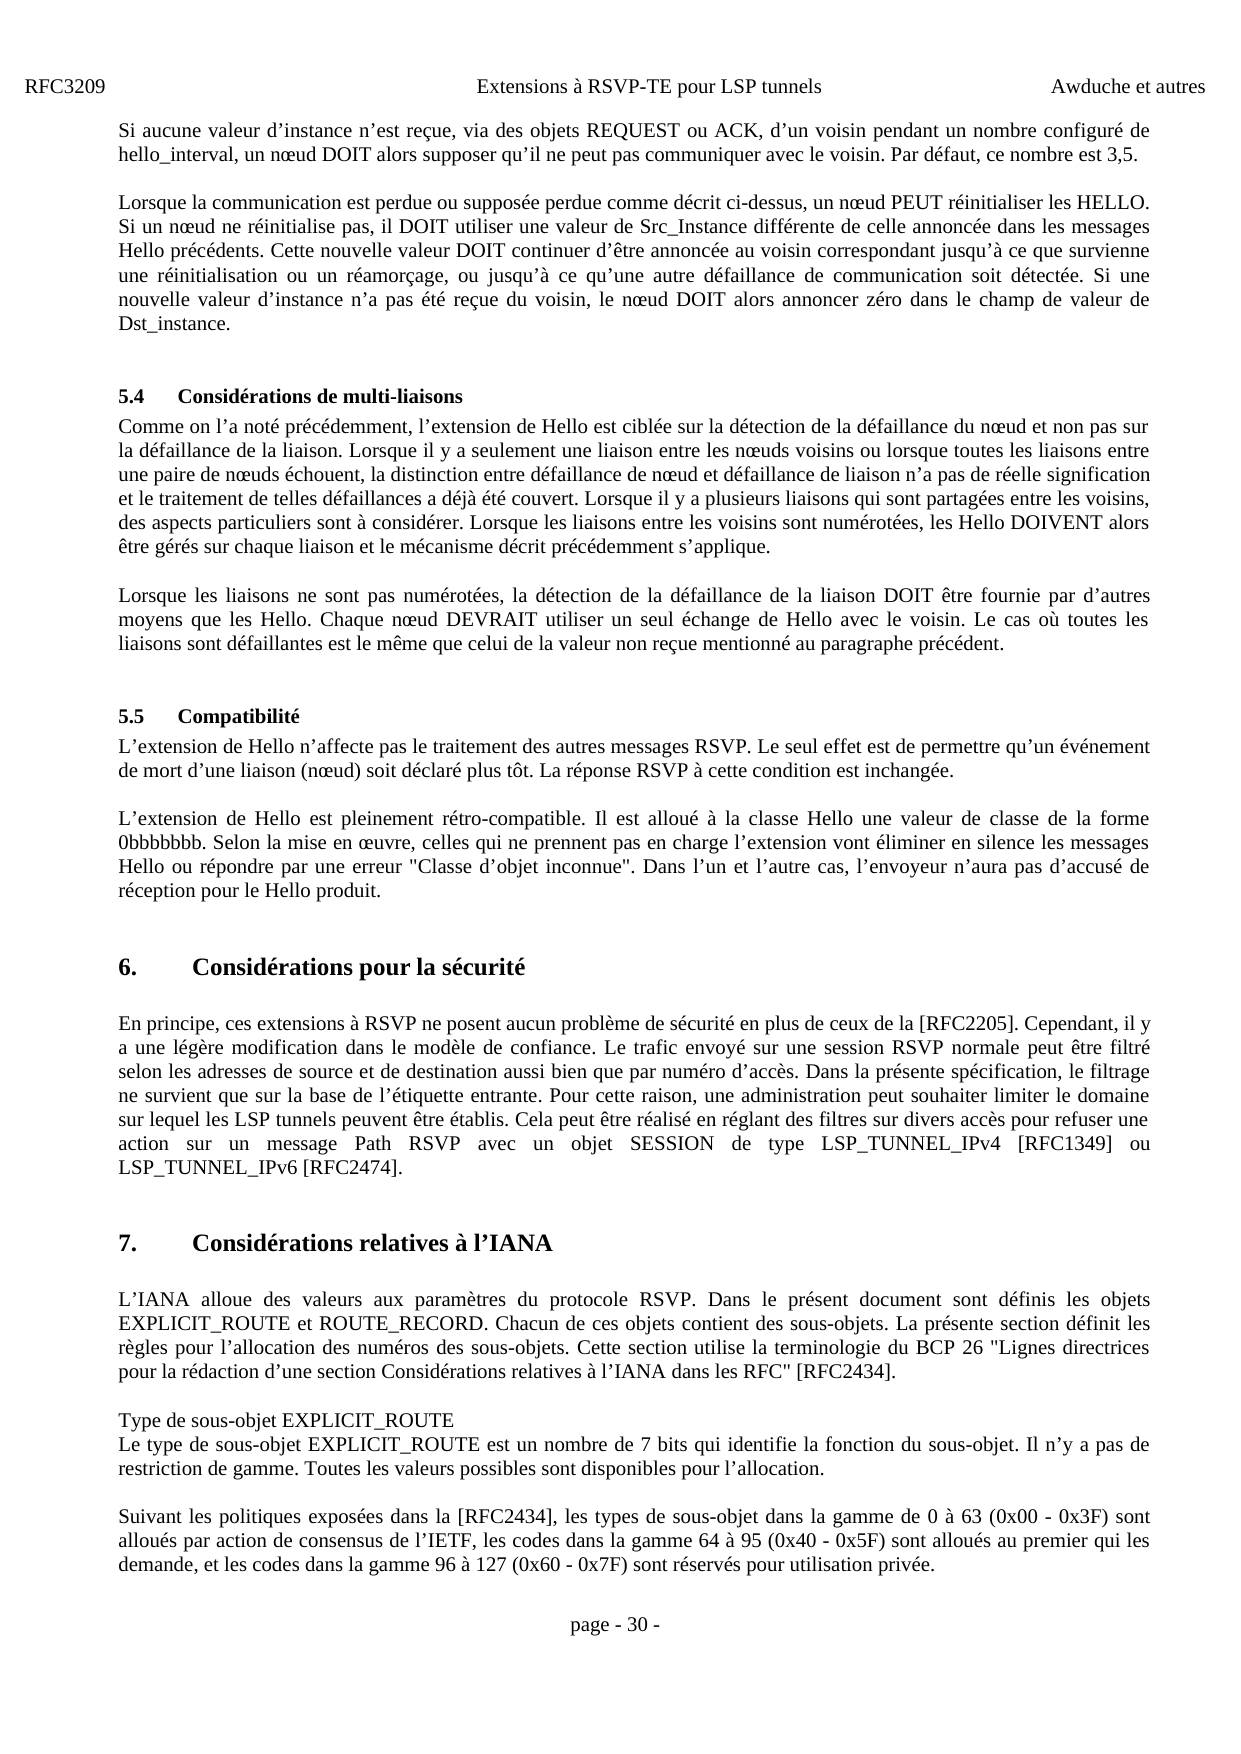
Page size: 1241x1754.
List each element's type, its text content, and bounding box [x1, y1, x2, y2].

text 7. Considérations relatives à l’IANA [118, 1228, 1152, 1257]
text L’IANA alloue des valeurs aux paramètres du protocole RSVP. Dans le présent document sont définis les objets EXPLICIT_ROUTE et ROUTE_RECORD. Chacun de ces objets contient des sous-objets. La présente section définit les règles pour l’allocation des numéros des sous-objets. Cette section utilise la terminologie du BCP 26 "Lignes directrices pour la rédaction d’une section Considérations relatives à l’IANA dans les RFC" [RFC2434]. [118, 1287, 1152, 1383]
text L’extension de Hello est pleinement rétro-compatible. Il est alloué à la classe Hello une valeur de classe de la forme 0bbbbbbb. Selon la mise en œuvre, celles qui ne prennent pas en charge l’extension vont éliminer en silence les messages Hello ou répondre par une erreur "Classe d’objet inconnue". Dans l’un et l’autre cas, l’envoyeur n’aura pas d’accusé de réception pour le Hello produit. [118, 806, 1152, 902]
text Si aucune valeur d’instance n’est reçue, via des objets REQUEST ou ACK, d’un voisin pendant un nombre configuré de hello_interval, un nœud DOIT alors supposer qu’il ne peut pas communiquer avec le voisin. Par défaut, ce nombre est 3,5. [118, 118, 1152, 166]
text En principe, ces extensions à RSVP ne posent aucun problème de sécurité en plus de ceux de la [RFC2205]. Cependant, il y a une légère modification dans le modèle de confiance. Le trafic envoyé sur une session RSVP normale peut être filtré selon les adresses de source et de destination aussi bien que par numéro d’accès. Dans la présente spécification, le filtrage ne survient que sur la base de l’étiquette entrante. Pour cette raison, une administration peut souhaiter limiter le domaine sur lequel les LSP tunnels peuvent être établis. Cela peut être réalisé en réglant des filtres sur divers accès pour refuser une action sur un message Path RSVP avec un objet SESSION de type LSP_TUNNEL_IPv4 [RFC1349] ou LSP_TUNNEL_IPv6 [RFC2474]. [118, 1011, 1152, 1179]
text Lorsque les liaisons ne sont pas numérotées, la détection de la défaillance de la liaison DOIT être fournie par d’autres moyens que les Hello. Chaque nœud DEVRAIT utiliser un seul échange de Hello avec le voisin. Le cas où toutes les liaisons sont défaillantes est le même que celui de la valeur non reçue mentionné au paragraphe précédent. [118, 582, 1152, 655]
text Type de sous-objet EXPLICIT_ROUTE [118, 1407, 1152, 1432]
text Comme on l’a noté précédemment, l’extension de Hello est ciblée sur la détection de la défaillance du nœud et non pas sur la défaillance de la liaison. Lorsque il y a seulement une liaison entre les nœuds voisins ou lorsque toutes les liaisons entre une paire de nœuds échouent, la distinction entre défaillance de nœud et défaillance de liaison n’a pas de réelle signification et le traitement de telles défaillances a déjà été couvert. Lorsque il y a plusieurs liaisons qui sont partagées entre les voisins, des aspects particuliers sont à considérer. Lorsque les liaisons entre les voisins sont numérotées, les Hello DOIVENT alors être gérés sur chaque liaison et le mécanisme décrit précédemment s’applique. [118, 414, 1152, 558]
text Lorsque la communication est perdue ou supposée perdue comme décrit ci-dessus, un nœud PEUT réinitialiser les HELLO. Si un nœud ne réinitialise pas, il DOIT utiliser une valeur de Src_Instance différente de celle annoncée dans les messages Hello précédents. Cette nouvelle valeur DOIT continuer d’être annoncée au voisin correspondant jusqu’à ce que survienne une réinitialisation ou un réamorçage, ou jusqu’à ce qu’une autre défaillance de communication soit détectée. Si une nouvelle valeur d’instance n’a pas été reçue du voisin, le nœud DOIT alors annoncer zéro dans le champ de valeur de Dst_instance. [118, 190, 1152, 335]
text Suivant les politiques exposées dans la [RFC2434], les types de sous-objet dans la gamme de 0 à 63 (0x00 - 0x3F) sont alloués par action de consensus de l’IETF, les codes dans la gamme 64 à 95 (0x40 - 0x5F) sont alloués au premier qui les demande, et les codes dans la gamme 96 à 127 (0x60 - 0x7F) sont réservés pour utilisation privée. [118, 1504, 1152, 1576]
text 6. Considérations pour la sécurité [118, 952, 1152, 980]
text L’extension de Hello n’affecte pas le traitement des autres messages RSVP. Le seul effet est de permettre qu’un événement de mort d’une liaison (nœud) soit déclaré plus tôt. La réponse RSVP à cette condition est inchangée. [118, 734, 1152, 782]
text Le type de sous-objet EXPLICIT_ROUTE est un nombre de 7 bits qui identifie la fonction du sous-objet. Il n’y a pas de restriction de gamme. Toutes les valeurs possibles sont disponibles pour l’allocation. [118, 1432, 1152, 1480]
text 5.4 Considérations de multi-liaisons [118, 384, 1152, 408]
text 5.5 Compatibilité [118, 704, 1152, 728]
